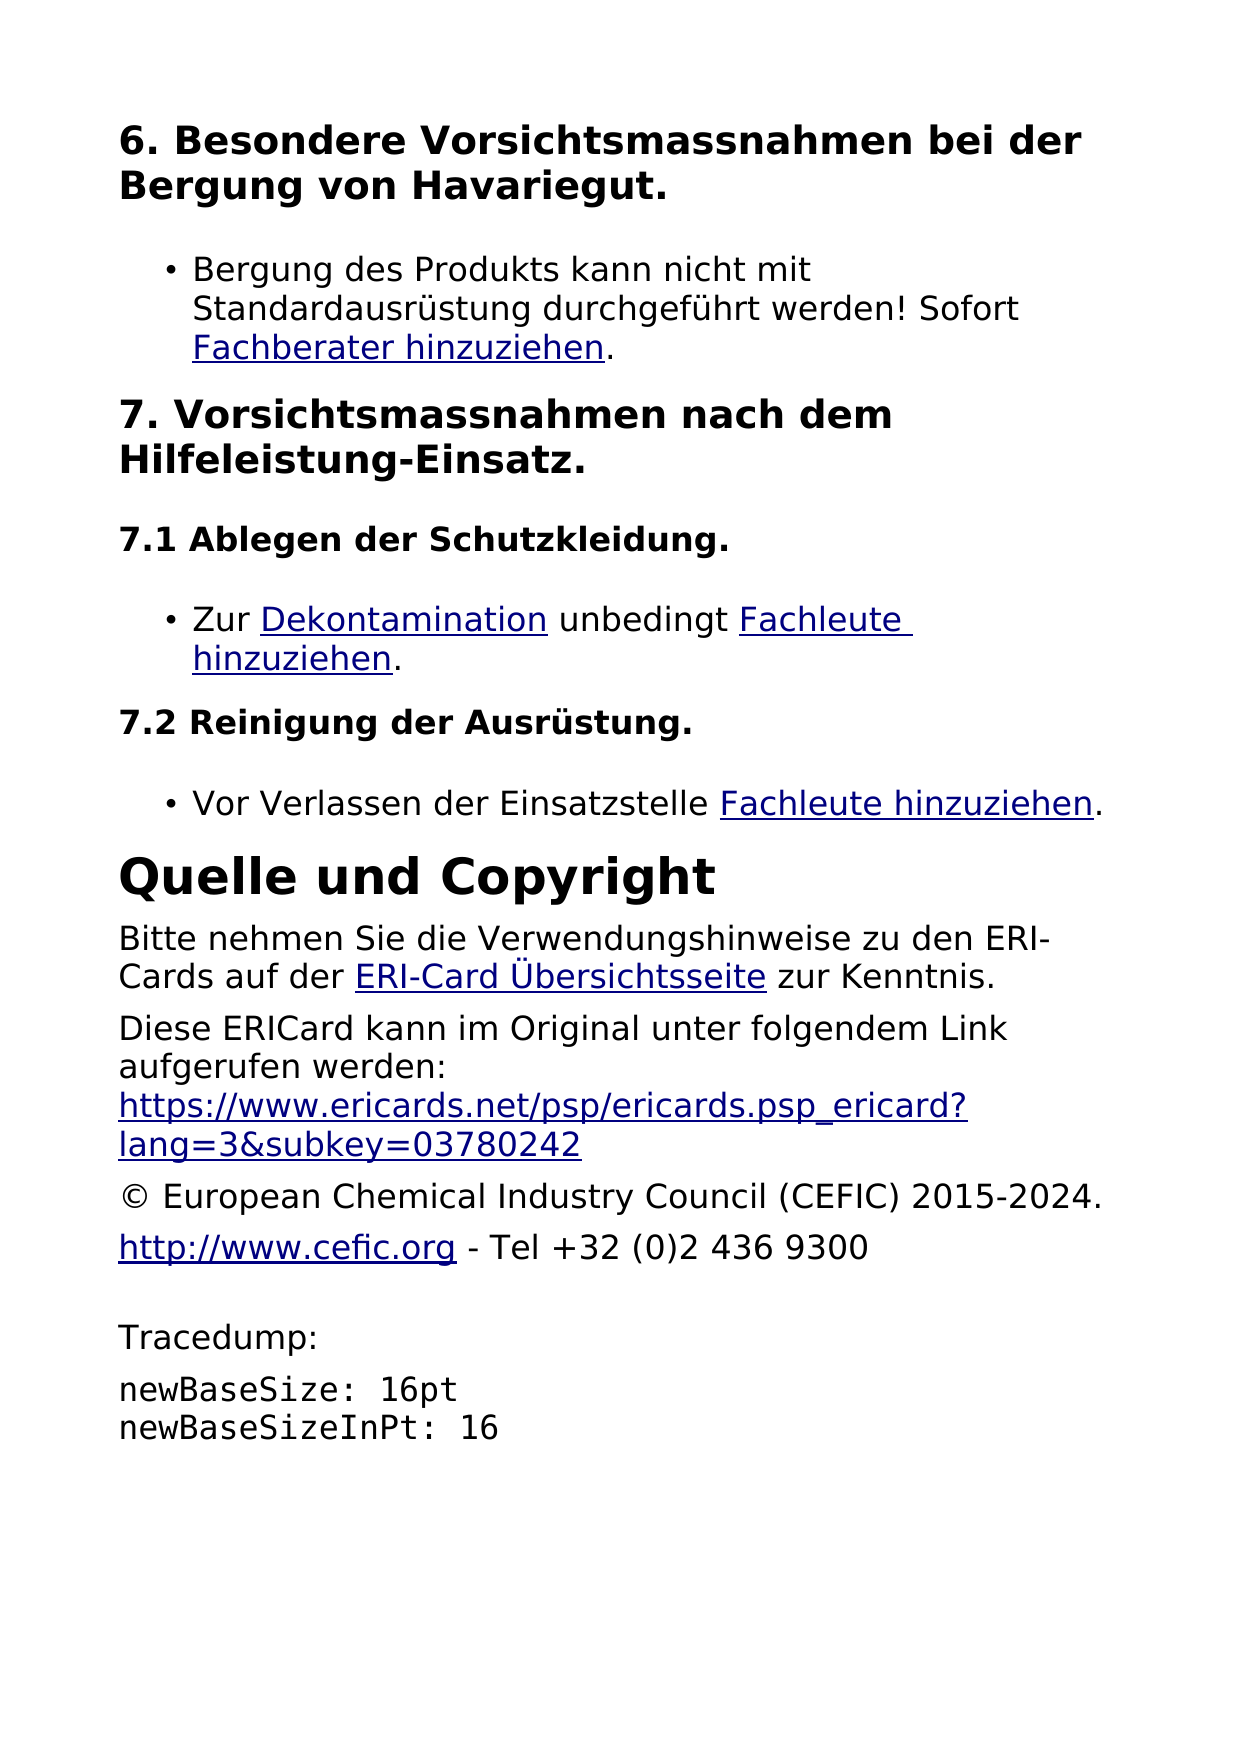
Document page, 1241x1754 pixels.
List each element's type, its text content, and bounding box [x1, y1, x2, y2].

subtitle Quelle und Copyright [118, 848, 1122, 906]
text © European Chemical Industry Council (CEFIC) 2015-2024. [118, 1177, 1122, 1216]
subtitle 7. Vorsichtsmassnahmen nach dem Hilfeleistung-Einsatz. [118, 392, 1122, 482]
list Zur Dekontamination unbedingt Fachleute hinzuziehen. [177, 601, 1122, 678]
text newBaseSize: 16pt newBaseSizeInPt: 16 [118, 1370, 1122, 1448]
list Bergung des Produkts kann nicht mit Standardausrüstung durchgeführt werden! Sofort Fachberater hinzuziehen. [177, 251, 1122, 367]
list Vor Verlassen der Einsatzstelle Fachleute hinzuziehen. [177, 784, 1122, 823]
text Tracedump: [118, 1280, 1122, 1357]
subtitle 6. Besondere Vorsichtsmassnahmen bei der Bergung von Havariegut. [118, 118, 1122, 208]
text http://www.cefic.org - Tel +32 (0)2 436 9300 [118, 1228, 1122, 1267]
subtitle 7.2 Reinigung der Ausrüstung. [118, 703, 1122, 742]
text Bitte nehmen Sie die Verwendungshinweise zu den ERI-Cards auf der ERI-Card Übersichtsseite zur Kenntnis. [118, 919, 1122, 997]
text Diese ERICard kann im Original unter folgendem Link aufgerufen werden: https://www.ericards.net/psp/ericards.psp_ericard?lang=3&subkey=03780242 [118, 1009, 1122, 1164]
subtitle 7.1 Ablegen der Schutzkleidung. [118, 520, 1122, 559]
